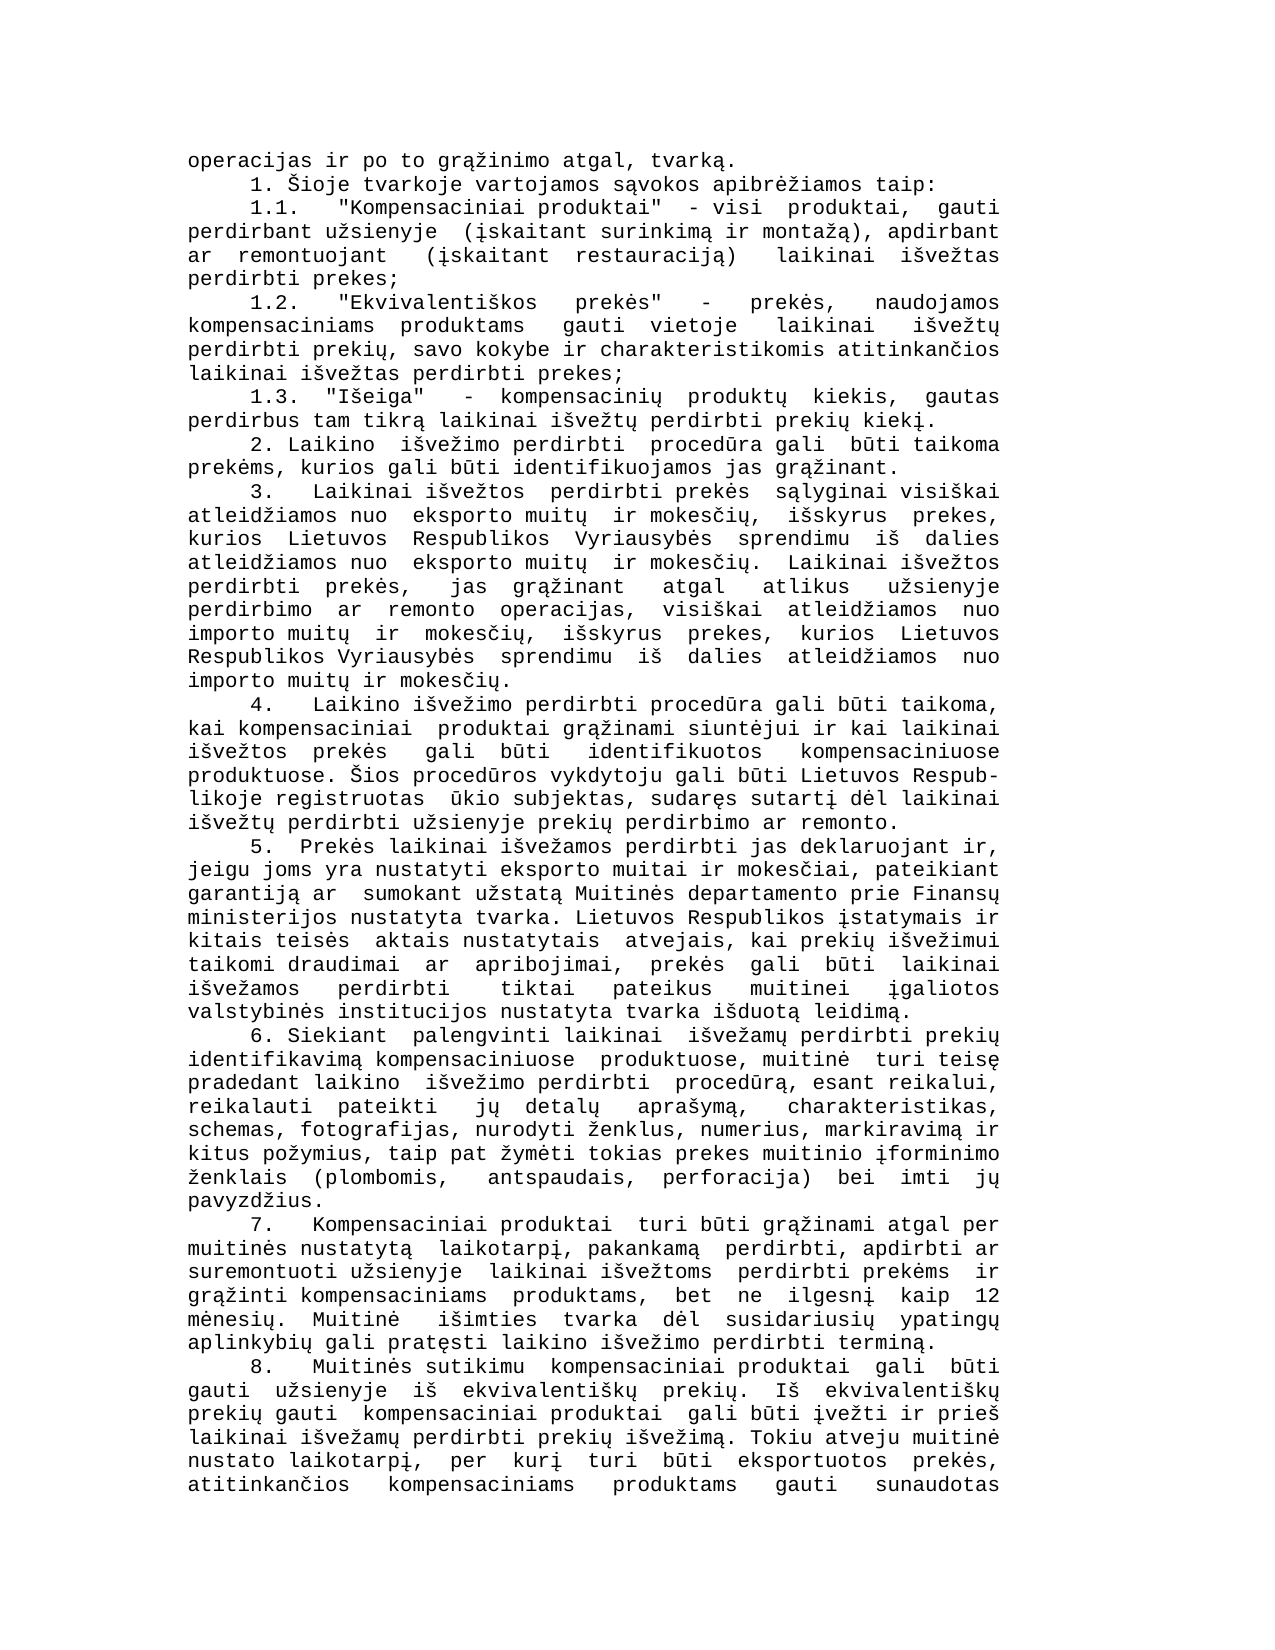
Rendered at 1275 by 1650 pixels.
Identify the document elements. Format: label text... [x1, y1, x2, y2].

text perdirbti prekės, jas grąžinant atgal atlikus užsienyje [187, 576, 1087, 599]
text taikomi draudimai ar apribojimai, prekės gali būti laikinai [187, 954, 1087, 978]
text 7. Kompensaciniai produktai turi būti grąžinami atgal per [187, 1214, 1087, 1238]
text 2. Laikino išvežimo perdirbti procedūra gali būti taikoma [187, 434, 1087, 457]
text išvežtos prekės gali būti identifikuotos kompensaciniuose [187, 741, 1087, 765]
text atleidžiamos nuo eksporto muitų ir mokesčių. Laikinai išvežtos [187, 552, 1087, 576]
text muitinės nustatytą laikotarpį, pakankamą perdirbti, apdirbti ar [187, 1238, 1087, 1261]
text 1.1. "Kompensaciniai produktai" - visi produktai, gauti [187, 197, 1087, 221]
text mėnesių. Muitinė išimties tvarka dėl susidariusių ypatingų [187, 1309, 1087, 1332]
text ministerijos nustatyta tvarka. Lietuvos Respublikos įstatymais ir [187, 907, 1087, 930]
text perdirbant užsienyje (įskaitant surinkimą ir montažą), apdirbant [187, 221, 1087, 244]
text prekių gauti kompensaciniai produktai gali būti įvežti ir prieš [187, 1403, 1087, 1427]
text 1.2. "Ekvivalentiškos prekės" - prekės, naudojamos [187, 292, 1087, 316]
text likoje registruotas ūkio subjektas, sudaręs sutartį dėl laikinai [187, 788, 1087, 812]
text perdirbus tam tikrą laikinai išvežtų perdirbti prekių kiekį. [187, 410, 1087, 434]
text 3. Laikinai išvežtos perdirbti prekės sąlyginai visiškai [187, 481, 1087, 505]
text ženklais (plombomis, antspaudais, perforacija) bei imti jų [187, 1167, 1087, 1190]
text perdirbti prekes; [187, 268, 1087, 292]
text nustato laikotarpį, per kurį turi būti eksportuotos prekės, [187, 1451, 1087, 1474]
text 1. Šioje tvarkoje vartojamos sąvokos apibrėžiamos taip: [187, 174, 1087, 197]
text operacijas ir po to grąžinimo atgal, tvarką. [187, 150, 1087, 174]
text valstybinės institucijos nustatyta tvarka išduotą leidimą. [187, 1001, 1087, 1025]
text identifikavimą kompensaciniuose produktuose, muitinė turi teisę [187, 1048, 1087, 1072]
text ar remontuojant (įskaitant restauraciją) laikinai išvežtas [187, 244, 1087, 268]
text laikinai išvežamų perdirbti prekių išvežimą. Tokiu atveju muitinė [187, 1427, 1087, 1451]
text importo muitų ir mokesčių, išskyrus prekes, kurios Lietuvos [187, 623, 1087, 647]
text importo muitų ir mokesčių. [187, 670, 1087, 694]
text produktuose. Šios procedūros vykdytoju gali būti Lietuvos Respub- [187, 765, 1087, 788]
text gauti užsienyje iš ekvivalentiškų prekių. Iš ekvivalentiškų [187, 1379, 1087, 1403]
text 4. Laikino išvežimo perdirbti procedūra gali būti taikoma, [187, 694, 1087, 717]
text schemas, fotografijas, nurodyti ženklus, numerius, markiravimą ir [187, 1119, 1087, 1143]
text jeigu joms yra nustatyti eksporto muitai ir mokesčiai, pateikiant [187, 859, 1087, 883]
text 5. Prekės laikinai išvežamos perdirbti jas deklaruojant ir, [187, 836, 1087, 859]
text laikinai išvežtas perdirbti prekes; [187, 363, 1087, 386]
text grąžinti kompensaciniams produktams, bet ne ilgesnį kaip 12 [187, 1285, 1087, 1309]
text pavyzdžius. [187, 1190, 1087, 1214]
text Respublikos Vyriausybės sprendimu iš dalies atleidžiamos nuo [187, 647, 1087, 670]
text atleidžiamos nuo eksporto muitų ir mokesčių, išskyrus prekes, [187, 505, 1087, 528]
text kurios Lietuvos Respublikos Vyriausybės sprendimu iš dalies [187, 528, 1087, 552]
text perdirbti prekių, savo kokybe ir charakteristikomis atitinkančios [187, 339, 1087, 363]
text prekėms, kurios gali būti identifikuojamos jas grąžinant. [187, 457, 1087, 481]
text kitais teisės aktais nustatytais atvejais, kai prekių išvežimui [187, 930, 1087, 954]
text reikalauti pateikti jų detalų aprašymą, charakteristikas, [187, 1096, 1087, 1119]
text suremontuoti užsienyje laikinai išvežtoms perdirbti prekėms ir [187, 1261, 1087, 1285]
text atitinkančios kompensaciniams produktams gauti sunaudotas [187, 1474, 1087, 1498]
text kitus požymius, taip pat žymėti tokias prekes muitinio įforminimo [187, 1143, 1087, 1167]
text perdirbimo ar remonto operacijas, visiškai atleidžiamos nuo [187, 599, 1087, 623]
text išvežtų perdirbti užsienyje prekių perdirbimo ar remonto. [187, 812, 1087, 836]
text 1.3. "Išeiga" - kompensacinių produktų kiekis, gautas [187, 386, 1087, 410]
text 6. Siekiant palengvinti laikinai išvežamų perdirbti prekių [187, 1025, 1087, 1048]
text kompensaciniams produktams gauti vietoje laikinai išvežtų [187, 316, 1087, 339]
text išvežamos perdirbti tiktai pateikus muitinei įgaliotos [187, 978, 1087, 1001]
text kai kompensaciniai produktai grąžinami siuntėjui ir kai laikinai [187, 717, 1087, 741]
text aplinkybių gali pratęsti laikino išvežimo perdirbti terminą. [187, 1332, 1087, 1356]
text pradedant laikino išvežimo perdirbti procedūrą, esant reikalui, [187, 1072, 1087, 1096]
text 8. Muitinės sutikimu kompensaciniai produktai gali būti [187, 1356, 1087, 1379]
text garantiją ar sumokant užstatą Muitinės departamento prie Finansų [187, 883, 1087, 907]
